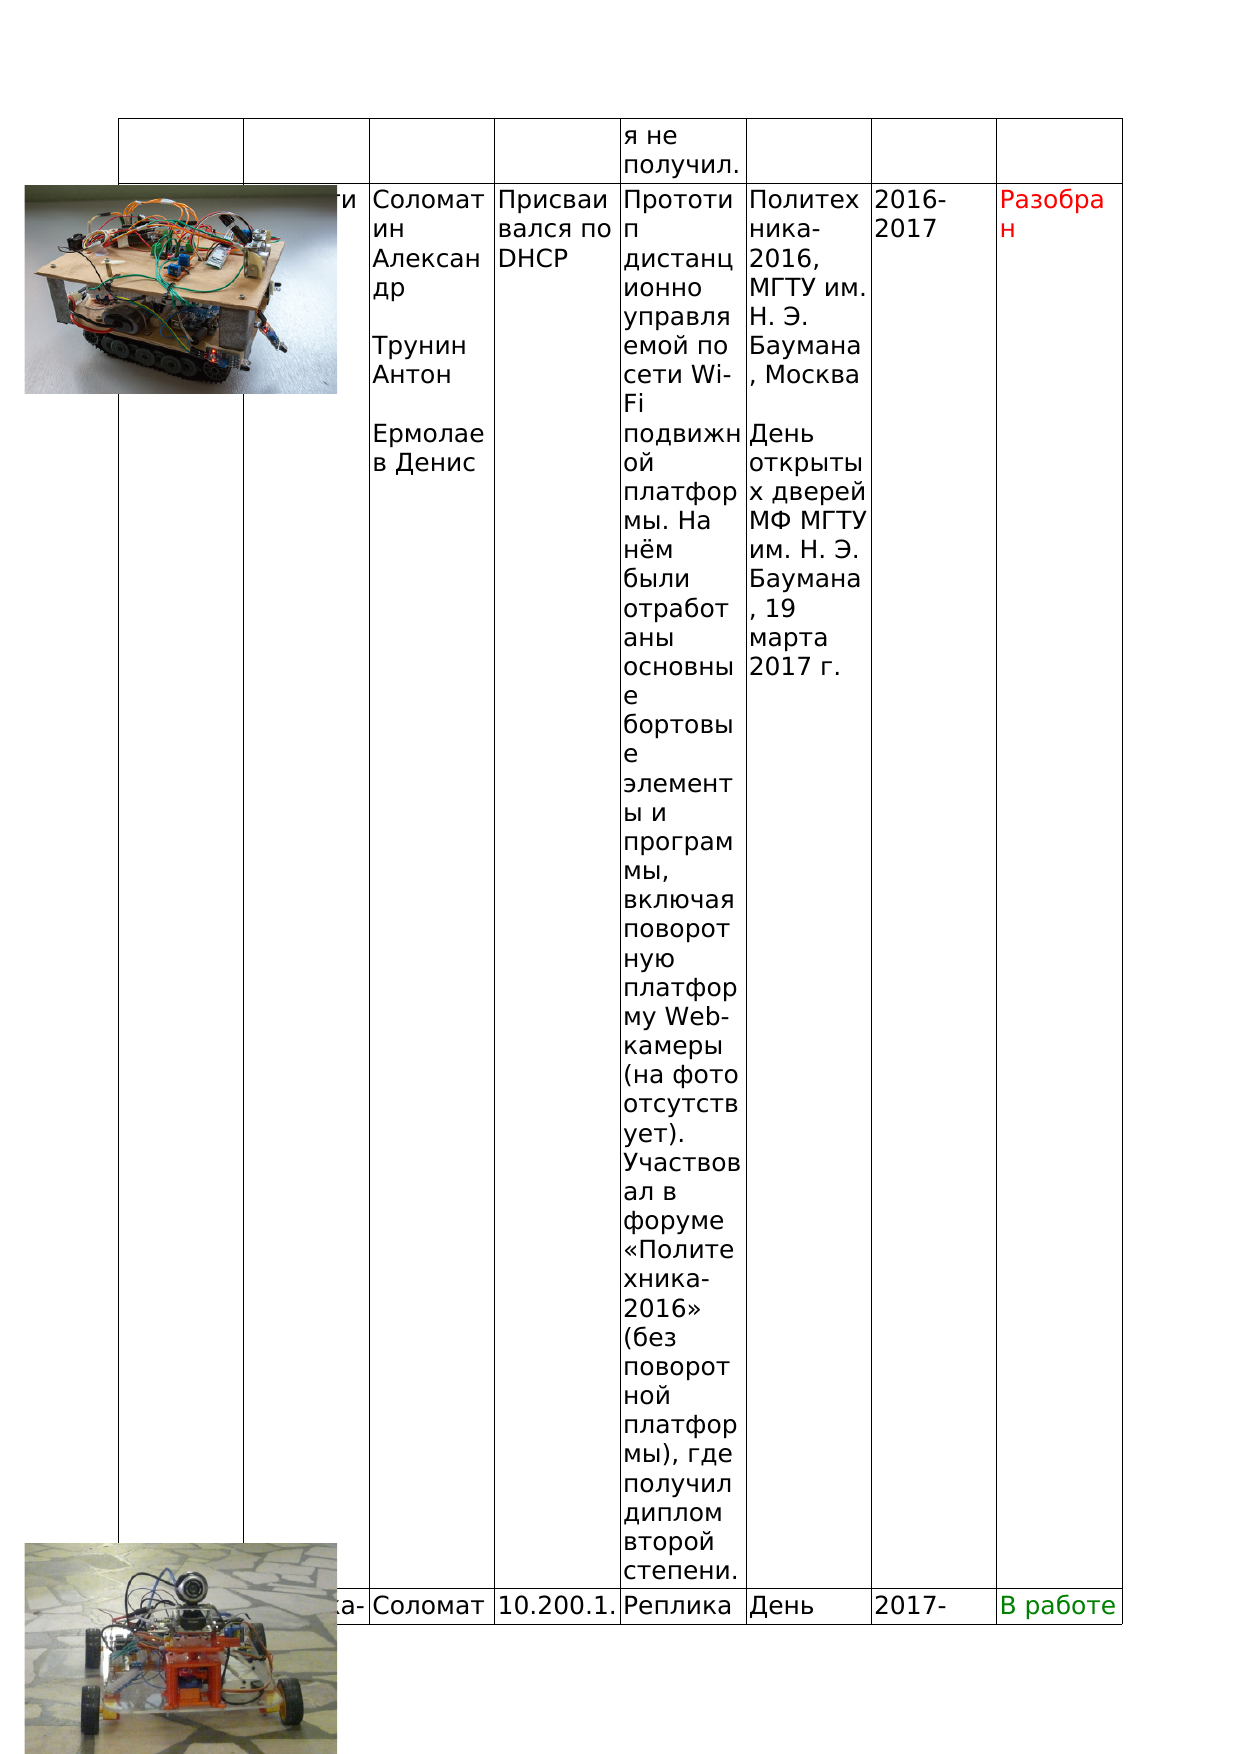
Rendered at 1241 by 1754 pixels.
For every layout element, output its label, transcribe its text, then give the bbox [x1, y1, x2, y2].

table_cell 10.200.1. [495, 1589, 620, 1623]
table_cell Реплика [621, 1589, 746, 1623]
table_cell 2016-2017 [872, 184, 996, 1588]
table_cell [872, 119, 996, 182]
table_cell В работе [997, 1589, 1122, 1623]
table_cell День [747, 1589, 871, 1623]
table_cell Прототип дистанционно управляемой по сети Wi-Fi подвижной платформы. На нём были отработаны основные бортовые элементы и программы, включая поворотную платформу Web-камеры (на фото отсутствует). Участвовал в форуме «Политехника-2016» (без поворотной платформы), где получил диплом второй степени. [621, 184, 746, 1588]
table_cell [244, 119, 369, 182]
table_cell Присваивался по DHCP [495, 184, 620, 1588]
table_cell [119, 119, 243, 182]
table_cell Реплика-1 [338, 1589, 369, 1623]
table_cell [747, 119, 871, 182]
table_cell Соломат [370, 1589, 494, 1623]
table_cell [370, 119, 494, 182]
table_cell [495, 119, 620, 182]
picture [24, 1543, 338, 1754]
table_cell [119, 394, 243, 1543]
table_cell Политехника-2016, МГТУ им. Н. Э. Баумана, Москва День открытых дверей МФ МГТУ им. Н. Э. Баумана, 19 марта 2017 г. [747, 184, 871, 1588]
picture [24, 185, 338, 394]
table_cell я не получил. [621, 119, 746, 182]
table_cell Разобран [997, 184, 1122, 1588]
table_cell Соломатин Александр Трунин Антон Ермолаев Денис [370, 184, 494, 1588]
table_cell 2017- [872, 1589, 996, 1623]
table_cell [997, 119, 1122, 182]
table_cell Прототип [244, 184, 369, 1588]
